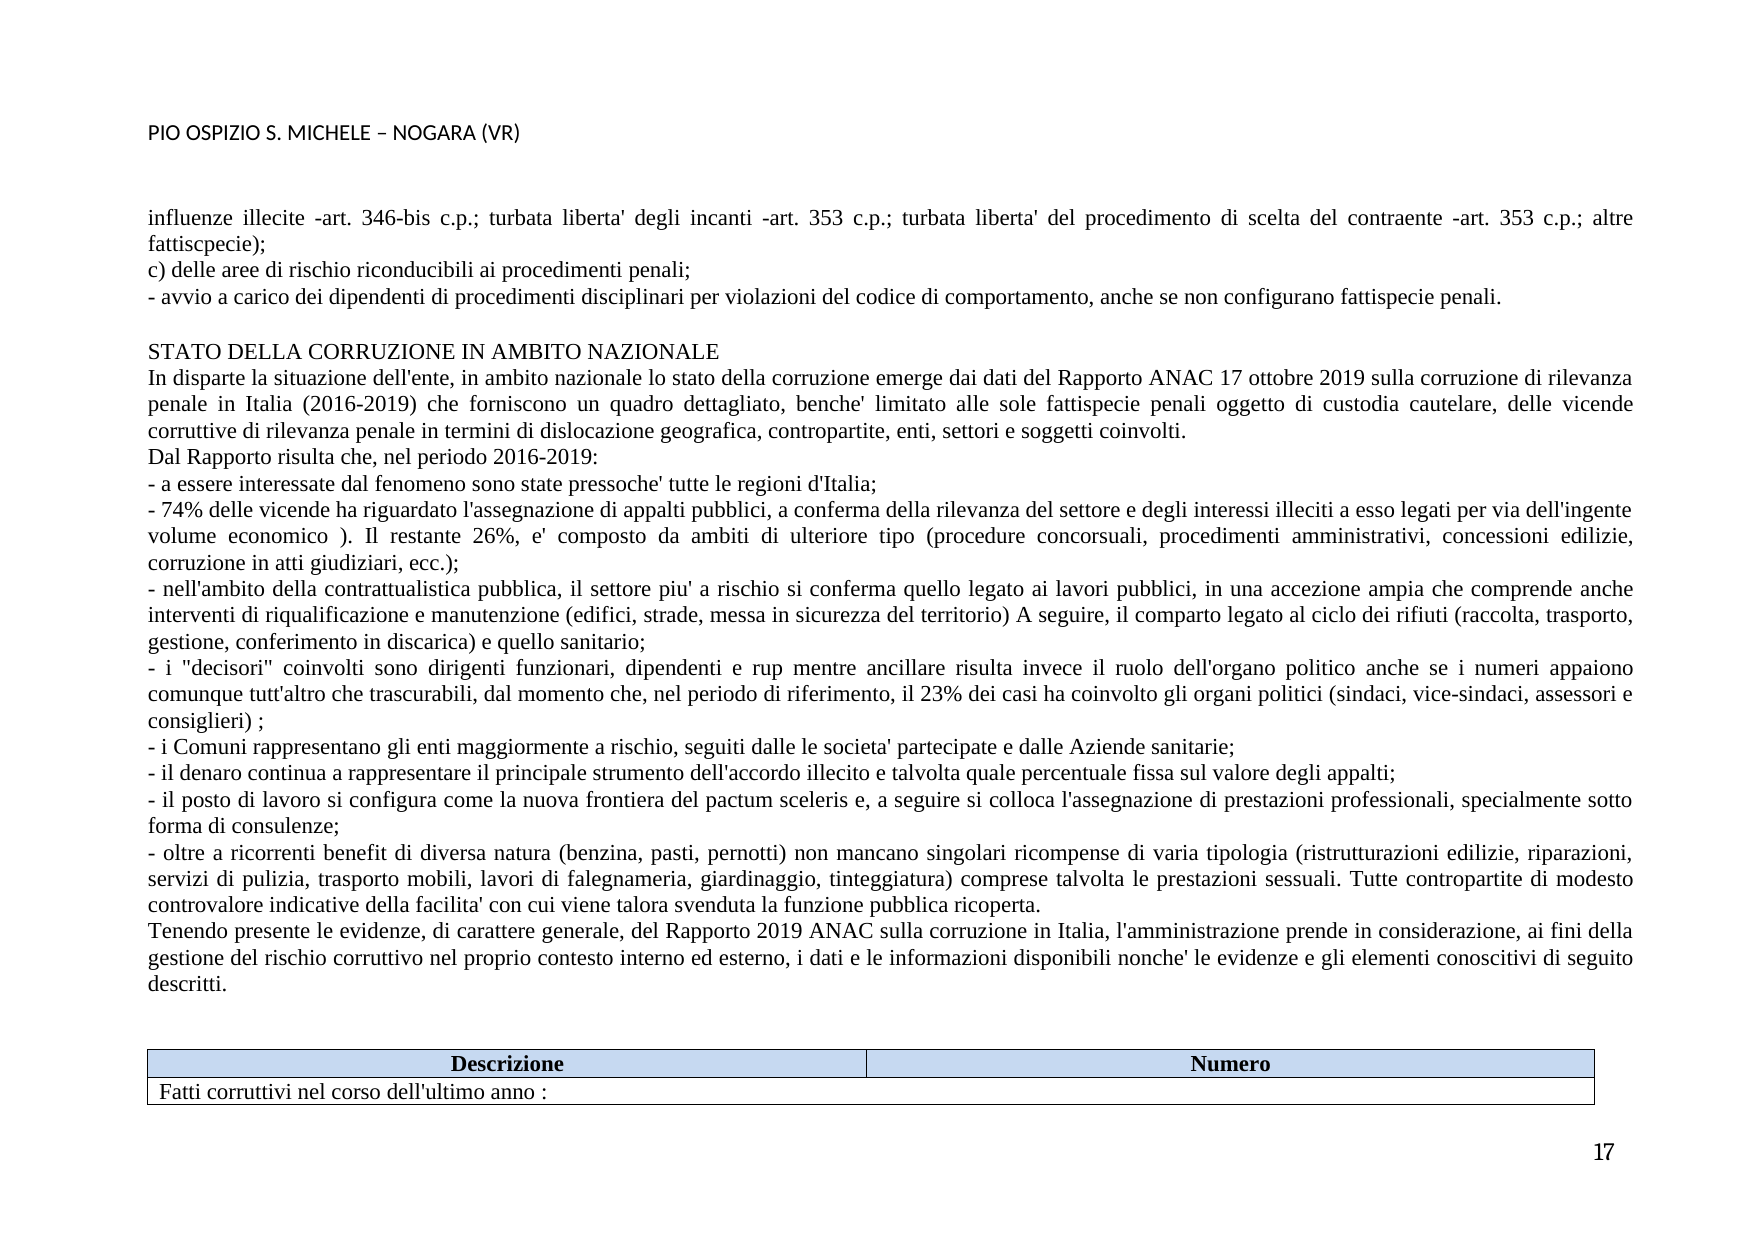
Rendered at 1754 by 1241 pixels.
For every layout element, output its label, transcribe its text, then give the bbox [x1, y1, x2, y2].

text Tenendo presente le evidenze, di carattere generale, del Rapporto 2019 ANAC sulla corruzione in Italia, l'amministrazione prende in considerazione, ai fini della gestione del rischio corruttivo nel proprio contesto interno ed esterno, i dati e le informazioni disponibili nonche' le evidenze e gli elementi conoscitivi di seguito descritti. [148, 918, 1636, 997]
text Dal Rapporto risulta che, nel periodo 2016-2019: [148, 443, 1636, 469]
table_header Numero [867, 1050, 1594, 1077]
text - 74% delle vicende ha riguardato l'assegnazione di appalti pubblici, a conferma della rilevanza del settore e degli interessi illeciti a esso legati per via dell'ingente volume economico ). Il restante 26%, e' composto da ambiti di ulteriore tipo (procedure concorsuali, procedimenti amministrativi, concessioni edilizie, corruzione in atti giudiziari, ecc.); [148, 496, 1636, 575]
table_header Descrizione [148, 1050, 866, 1077]
text - oltre a ricorrenti benefit di diversa natura (benzina, pasti, pernotti) non mancano singolari ricompense di varia tipologia (ristrutturazioni edilizie, riparazioni, servizi di pulizia, trasporto mobili, lavori di falegnameria, giardinaggio, tinteggiatura) comprese talvolta le prestazioni sessuali. Tutte contropartite di modesto controvalore indicative della facilita' con cui viene talora svenduta la funzione pubblica ricoperta. [148, 838, 1636, 918]
text - avvio a carico dei dipendenti di procedimenti disciplinari per violazioni del codice di comportamento, anche se non configurano fattispecie penali. [148, 283, 1636, 309]
text - a essere interessate dal fenomeno sono state pressoche' tutte le regioni d'Italia; [148, 469, 1636, 496]
text - i "decisori" coinvolti sono dirigenti funzionari, dipendenti e rup mentre ancillare risulta invece il ruolo dell'organo politico anche se i numeri appaiono comunque tutt'altro che trascurabili, dal momento che, nel periodo di riferimento, il 23% dei casi ha coinvolto gli organi politici (sindaci, vice-sindaci, assessori e consiglieri) ; [148, 654, 1636, 733]
table_cell Fatti corruttivi nel corso dell'ultimo anno : [148, 1078, 1594, 1104]
text STATO DELLA CORRUZIONE IN AMBITO NAZIONALE [148, 338, 1636, 364]
text In disparte la situazione dell'ente, in ambito nazionale lo stato della corruzione emerge dai dati del Rapporto ANAC 17 ottobre 2019 sulla corruzione di rilevanza penale in Italia (2016-2019) che forniscono un quadro dettagliato, benche' limitato alle sole fattispecie penali oggetto di custodia cautelare, delle vicende corruttive di rilevanza penale in termini di dislocazione geografica, contropartite, enti, settori e soggetti coinvolti. [148, 364, 1636, 443]
text - i Comuni rappresentano gli enti maggiormente a rischio, seguiti dalle le societa' partecipate e dalle Aziende sanitarie; [148, 733, 1636, 759]
text - il denaro continua a rappresentare il principale strumento dell'accordo illecito e talvolta quale percentuale fissa sul valore degli appalti; [148, 759, 1636, 786]
text influenze illecite -art. 346-bis c.p.; turbata liberta' degli incanti -art. 353 c.p.; turbata liberta' del procedimento di scelta del contraente -art. 353 c.p.; altre fattiscpecie); [148, 204, 1636, 256]
text - il posto di lavoro si configura come la nuova frontiera del pactum sceleris e, a seguire si colloca l'assegnazione di prestazioni professionali, specialmente sotto forma di consulenze; [148, 786, 1636, 838]
text c) delle aree di rischio riconducibili ai procedimenti penali; [148, 256, 1636, 283]
text - nell'ambito della contrattualistica pubblica, il settore piu' a rischio si conferma quello legato ai lavori pubblici, in una accezione ampia che comprende anche interventi di riqualificazione e manutenzione (edifici, strade, messa in sicurezza del territorio) A seguire, il comparto legato al ciclo dei rifiuti (raccolta, trasporto, gestione, conferimento in discarica) e quello sanitario; [148, 575, 1636, 654]
